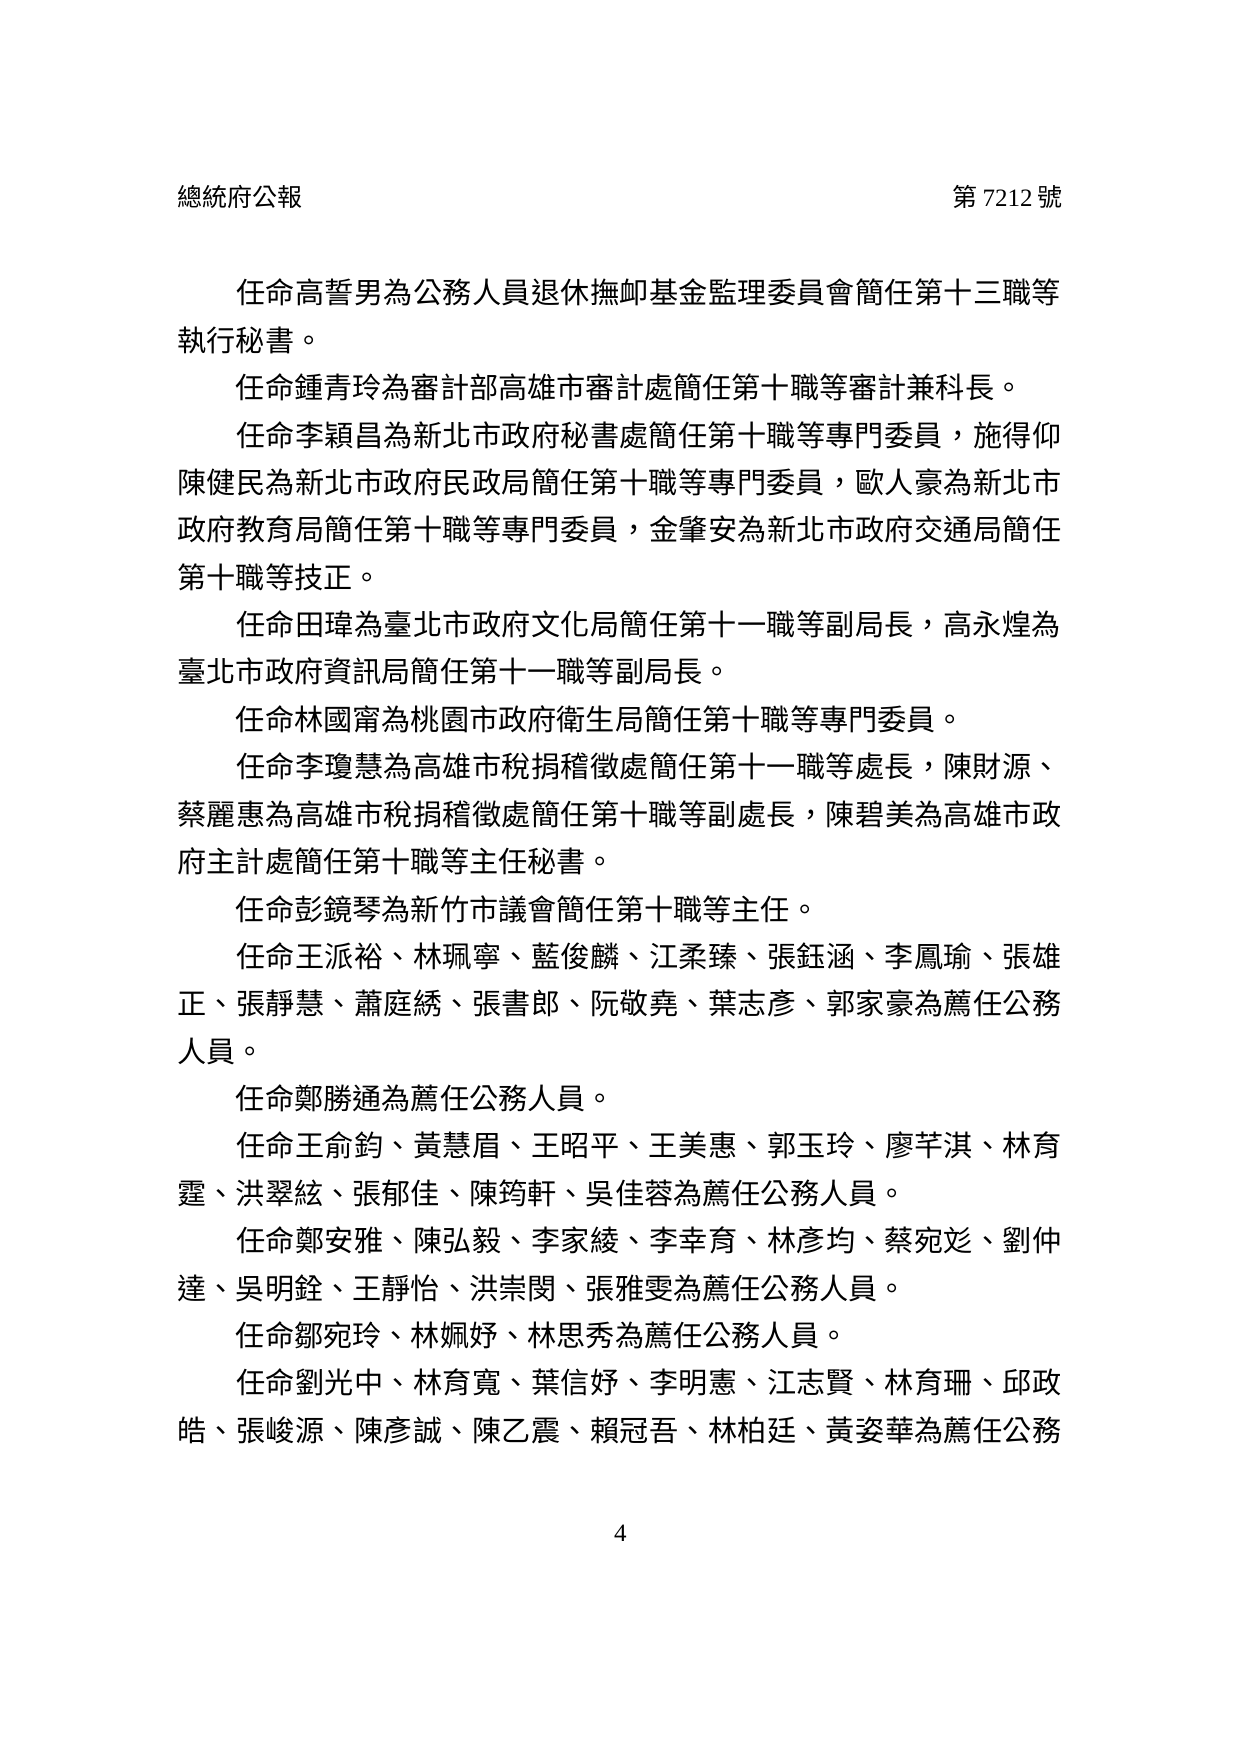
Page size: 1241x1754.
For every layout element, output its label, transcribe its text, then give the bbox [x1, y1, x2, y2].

text 任命李穎昌為新北市政府秘書處簡任第十職等專門委員，施得仰、陳健民為新北市政府民政局簡任第十職等專門委員，歐人豪為新北市政府教育局簡任第十職等專門委員，金肇安為新北市政府交通局簡任第十職等技正。 [177, 408, 1063, 598]
text 任命王俞鈞、黃慧眉、王昭平、王美惠、郭玉玲、廖芊淇、林育霆、洪翠絃、張郁佳、陳筠軒、吳佳蓉為薦任公務人員。 [177, 1119, 1063, 1214]
text 任命彭鏡琴為新竹市議會簡任第十職等主任。 [177, 882, 1063, 929]
text 任命田瑋為臺北市政府文化局簡任第十一職等副局長，高永煌為臺北市政府資訊局簡任第十一職等副局長。 [177, 598, 1063, 692]
text 任命劉光中、林育寬、葉信妤、李明憲、江志賢、林育珊、邱政皓、張峻源、陳彥誠、陳乙震、賴冠吾、林柏廷、黃姿華為薦任公務 [177, 1356, 1063, 1451]
text 任命鄭安雅、陳弘毅、李家綾、李幸育、林彥均、蔡宛彣、劉仲達、吳明銓、王靜怡、洪崇閔、張雅雯為薦任公務人員。 [177, 1214, 1063, 1308]
text 任命李瓊慧為高雄市稅捐稽徵處簡任第十一職等處長，陳財源、蔡麗惠為高雄市稅捐稽徵處簡任第十職等副處長，陳碧美為高雄市政府主計處簡任第十職等主任秘書。 [177, 740, 1063, 882]
text 任命鄭勝通為薦任公務人員。 [177, 1072, 1063, 1119]
text 任命鍾青玲為審計部高雄市審計處簡任第十職等審計兼科長。 [177, 361, 1063, 408]
text 任命王派裕、林珮寧、藍俊麟、江柔臻、張鈺涵、李鳳瑜、張雄正、張靜慧、蕭庭綉、張書郎、阮敬堯、葉志彥、郭家豪為薦任公務人員。 [177, 929, 1063, 1072]
text 任命高誓男為公務人員退休撫卹基金監理委員會簡任第十三職等執行秘書。 [177, 266, 1063, 361]
text 任命林國甯為桃園市政府衛生局簡任第十職等專門委員。 [177, 692, 1063, 740]
text 任命鄒宛玲、林姵妤、林思秀為薦任公務人員。 [177, 1308, 1063, 1356]
